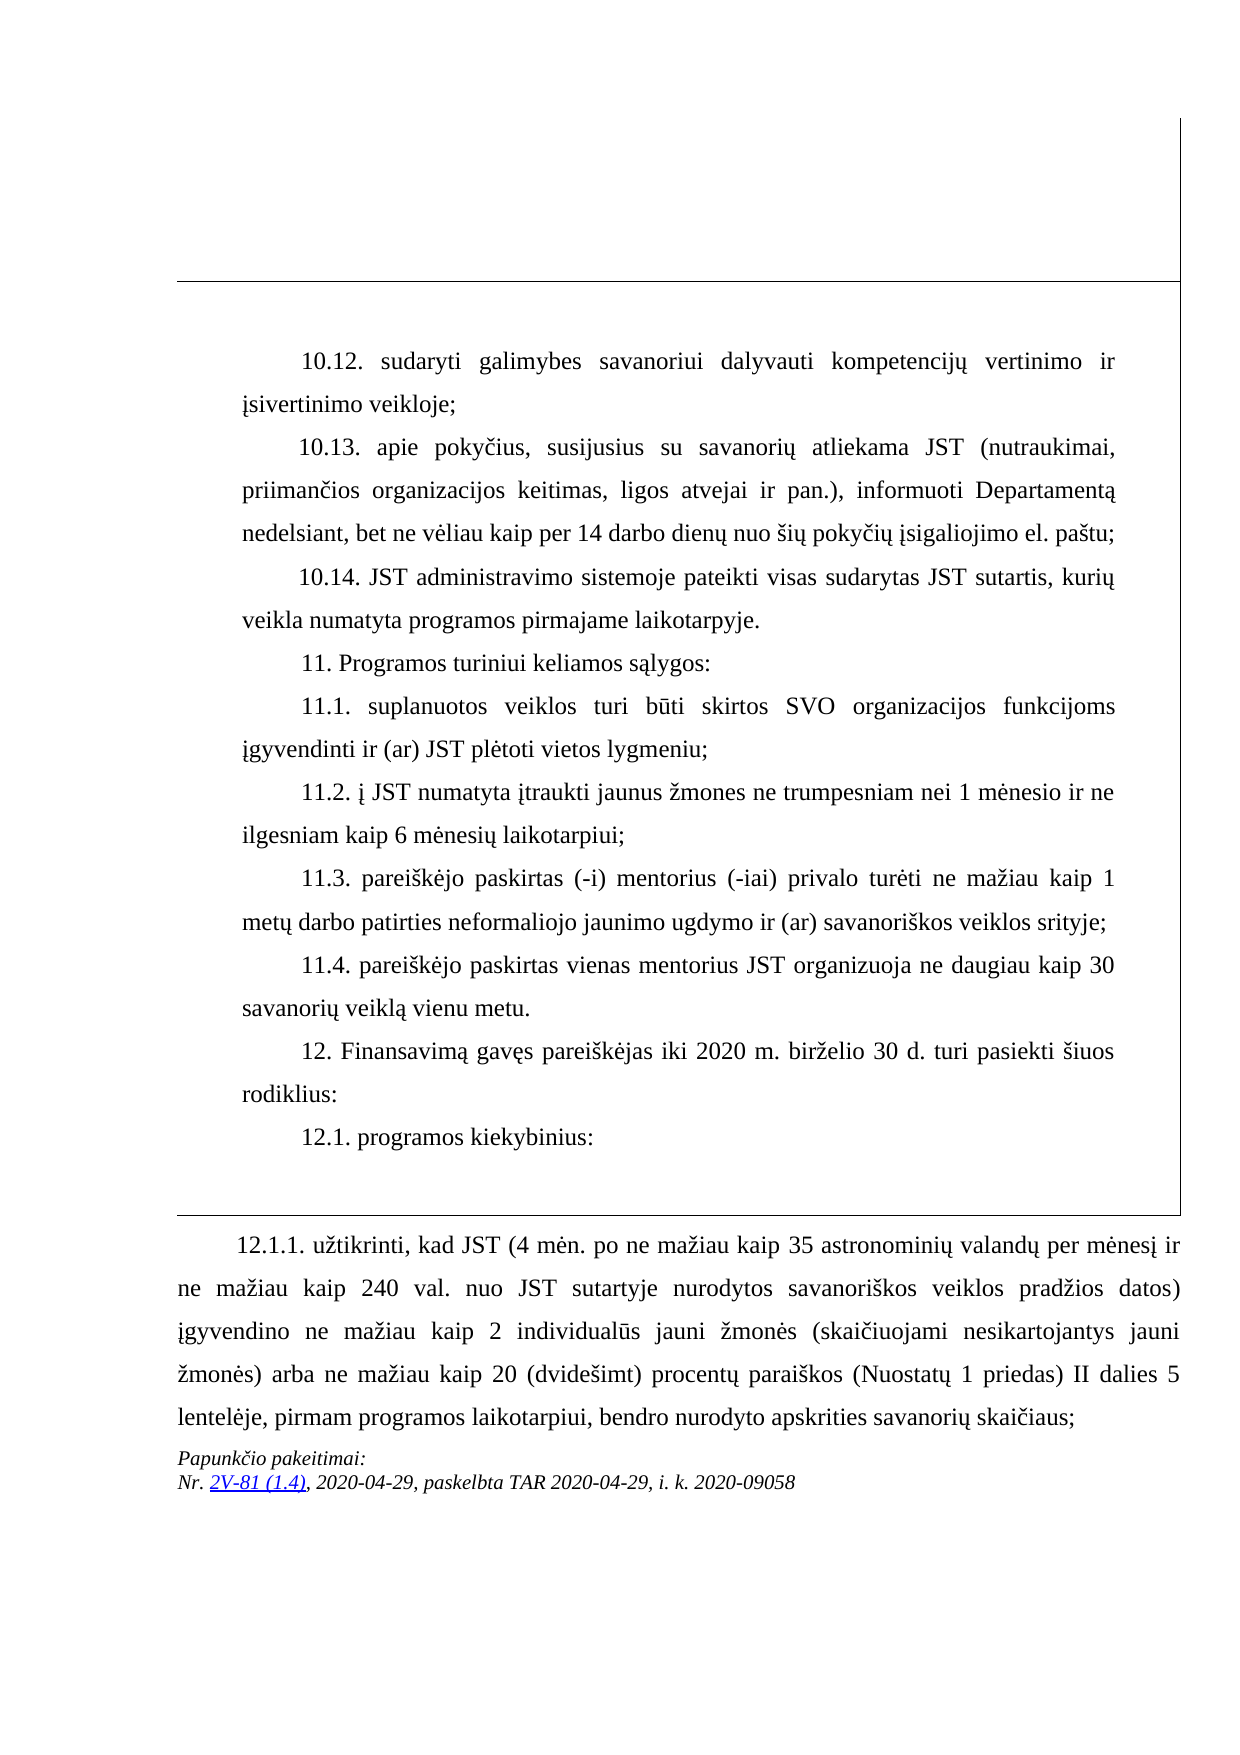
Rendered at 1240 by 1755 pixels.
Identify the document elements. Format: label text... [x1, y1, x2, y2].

text Papunkčio pakeitimai: [177, 1446, 1181, 1469]
text 10.13. apie pokyčius, susijusius su savanorių atliekama JST (nutraukimai, priimančios organizacijos keitimas, ligos atvejai ir pan.), informuoti Departamentą nedelsiant, bet ne vėliau kaip per 14 darbo dienų nuo šių pokyčių įsigaliojimo el. paštu; [177, 368, 1181, 497]
text 11.4. pareiškėjo paskirtas vienas mentorius JST organizuoja ne daugiau kaip 30 savanorių veiklą vienu metu. [177, 885, 1181, 971]
text 12.1.1. užtikrinti, kad JST (4 mėn. po ne mažiau kaip 35 astronominių valandų per mėnesį ir ne mažiau kaip 240 val. nuo JST sutartyje nurodytos savanoriškos veiklos pradžios datos) įgyvendino ne mažiau kaip 2 individualūs jauni žmonės (skaičiuojami nesikartojantys jauni žmonės) arba ne mažiau kaip 20 (dvidešimt) procentų paraiškos (Nuostatų 1 priedas) II dalies 5 lentelėje, pirmam programos laikotarpiui, bendro nurodyto apskrities savanorių skaičiaus; [177, 1230, 1181, 1431]
text 11. Programos turiniui keliamos sąlygos: [177, 583, 1181, 626]
text 11.1. suplanuotos veiklos turi būti skirtos SVO organizacijos funkcijoms įgyvendinti ir (ar) JST plėtoti vietos lygmeniu; [177, 626, 1181, 713]
text 12. Finansavimą gavęs pareiškėjas iki 2020 m. birželio 30 d. turi pasiekti šiuos rodiklius: [177, 971, 1181, 1058]
text 12.1. programos kiekybinius: [177, 1058, 1181, 1215]
text 11.3. pareiškėjo paskirtas (-i) mentorius (-iai) privalo turėti ne mažiau kaip 1 metų darbo patirties neformaliojo jaunimo ugdymo ir (ar) savanoriškos veiklos srityje; [177, 799, 1181, 885]
text 10.14. JST administravimo sistemoje pateikti visas sudarytas JST sutartis, kurių veikla numatyta programos pirmajame laikotarpyje. [177, 497, 1181, 583]
text 11.2. į JST numatyta įtraukti jaunus žmones ne trumpesniam nei 1 mėnesio ir ne ilgesniam kaip 6 mėnesių laikotarpiui; [177, 713, 1181, 799]
text 10.12. sudaryti galimybes savanoriui dalyvauti kompetencijų vertinimo ir įsivertinimo veikloje; [177, 281, 1180, 368]
text Nr. 2V-81 (1.4), 2020-04-29, paskelbta TAR 2020-04-29, i. k. 2020-09058 [177, 1469, 1181, 1494]
